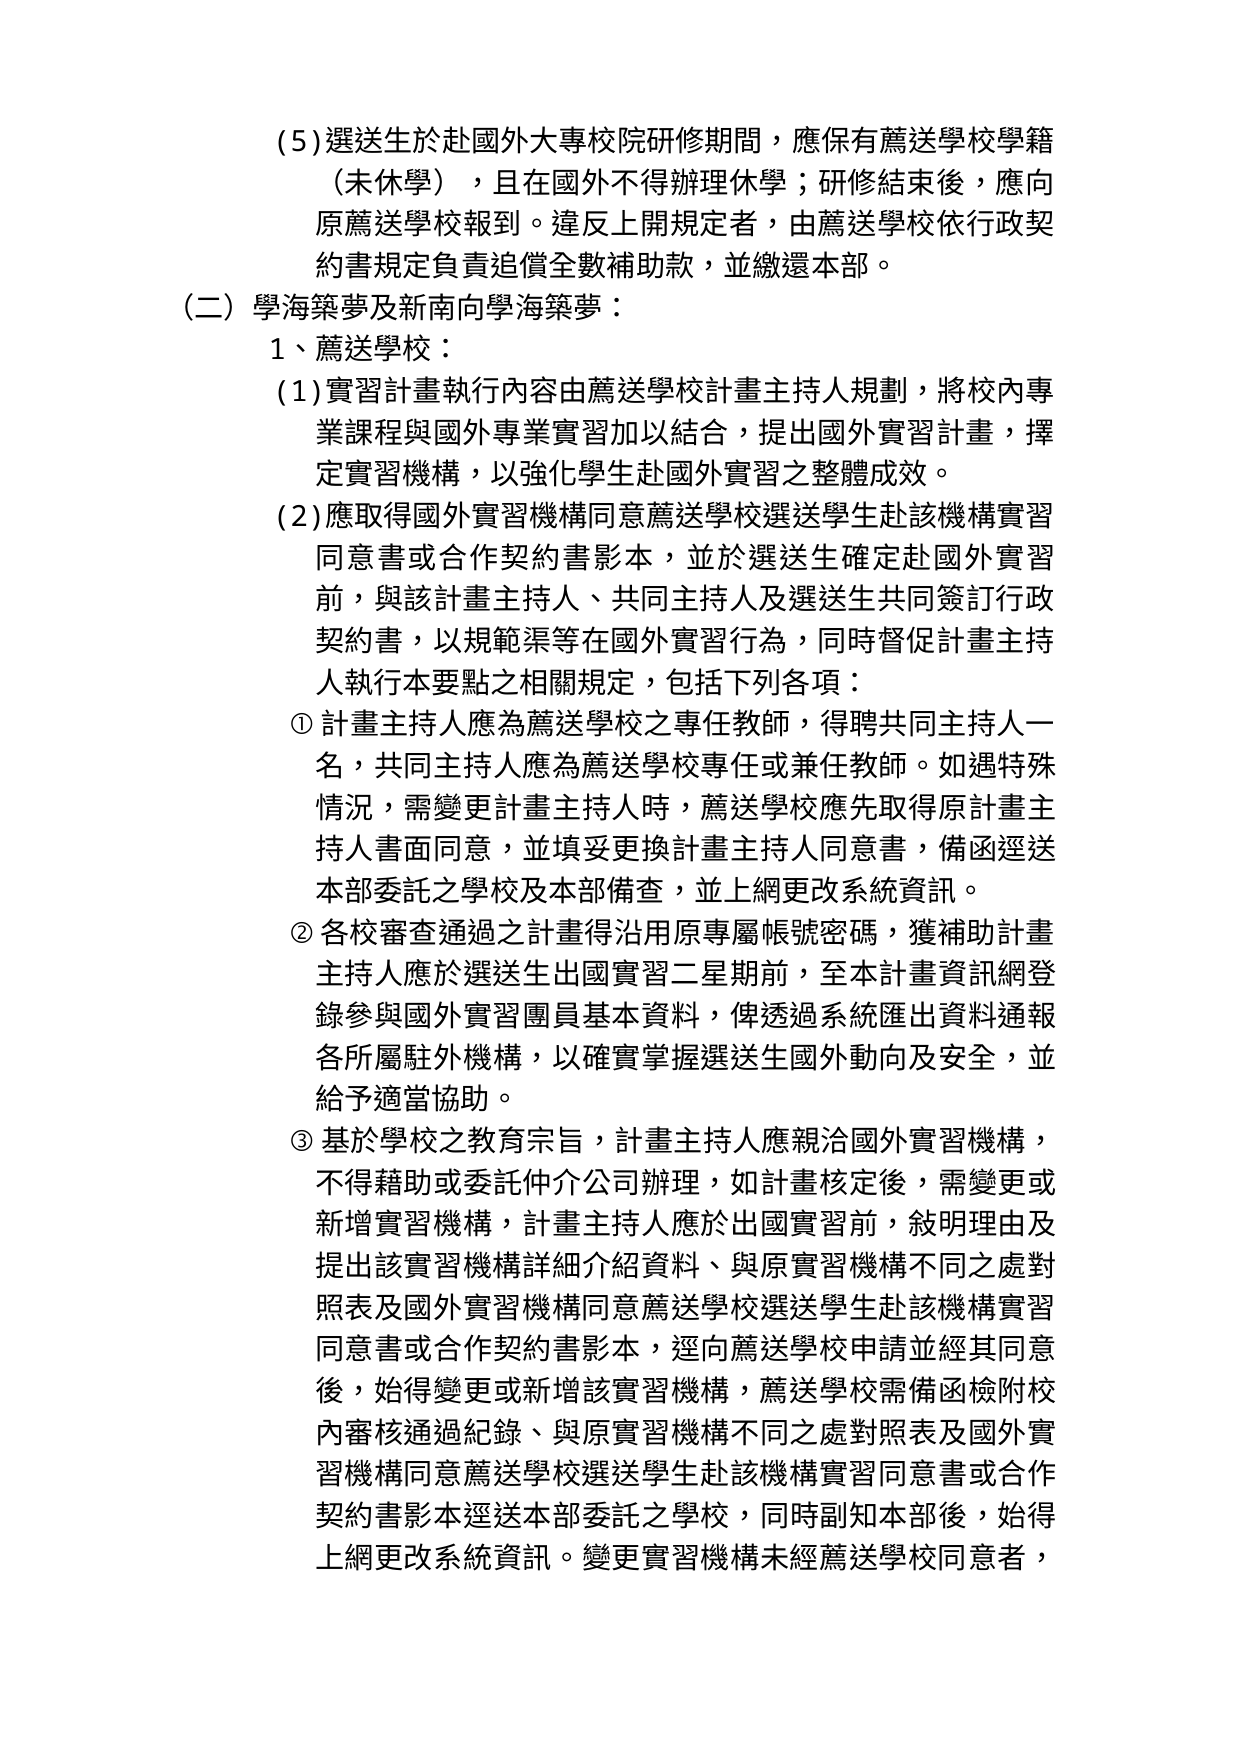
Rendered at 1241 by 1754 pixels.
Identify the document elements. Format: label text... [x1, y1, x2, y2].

text l基於學校之教育宗旨，計畫主持人應親洽國外實習機構，不得藉助或委託仲介公司辦理，如計畫核定後，需變更或新增實習機構，計畫主持人應於出國實習前，敍明理由及提出該實習機構詳細介紹資料、與原實習機構不同之處對照表及國外實習機構同意薦送學校選送學生赴該機構實習同意書或合作契約書影本，逕向薦送學校申請並經其同意後，始得變更或新增該實習機構，薦送學校需備函檢附校內審核通過紀錄、與原實習機構不同之處對照表及國外實習機構同意薦送學校選送學生赴該機構實習同意書或合作契約書影本逕送本部委託之學校，同時副知本部後，始得上網更改系統資訊。變更實習機構未經薦送學校同意者， [288, 1118, 1056, 1576]
text (2)應取得國外實習機構同意薦送學校選送學生赴該機構實習同意書或合作契約書影本，並於選送生確定赴國外實習前，與該計畫主持人、共同主持人及選送生共同簽訂行政契約書，以規範渠等在國外實習行為，同時督促計畫主持人執行本要點之相關規定，包括下列各項： [273, 493, 1056, 701]
text (5)選送生於赴國外大專校院研修期間，應保有薦送學校學籍（未休學），且在國外不得辦理休學；研修結束後，應向原薦送學校報到。違反上開規定者，由薦送學校依行政契約書規定負責追償全數補助款，並繳還本部。 [273, 118, 1056, 285]
text （二）學海築夢及新南向學海築夢： [165, 285, 1056, 326]
text (1)實習計畫執行內容由薦送學校計畫主持人規劃，將校內專業課程與國外專業實習加以結合，提出國外實習計畫，擇定實習機構，以強化學生赴國外實習之整體成效。 [273, 368, 1056, 493]
text 1、薦送學校： [268, 326, 1056, 368]
text j計畫主持人應為薦送學校之專任教師，得聘共同主持人一名，共同主持人應為薦送學校專任或兼任教師。如遇特殊情況，需變更計畫主持人時，薦送學校應先取得原計畫主持人書面同意，並填妥更換計畫主持人同意書，備函逕送本部委託之學校及本部備查，並上網更改系統資訊。 [288, 701, 1056, 910]
text k各校審查通過之計畫得沿用原專屬帳號密碼，獲補助計畫主持人應於選送生出國實習二星期前，至本計畫資訊網登錄參與國外實習團員基本資料，俾透過系統匯出資料通報各所屬駐外機構，以確實掌握選送生國外動向及安全，並給予適當協助。 [288, 910, 1056, 1118]
